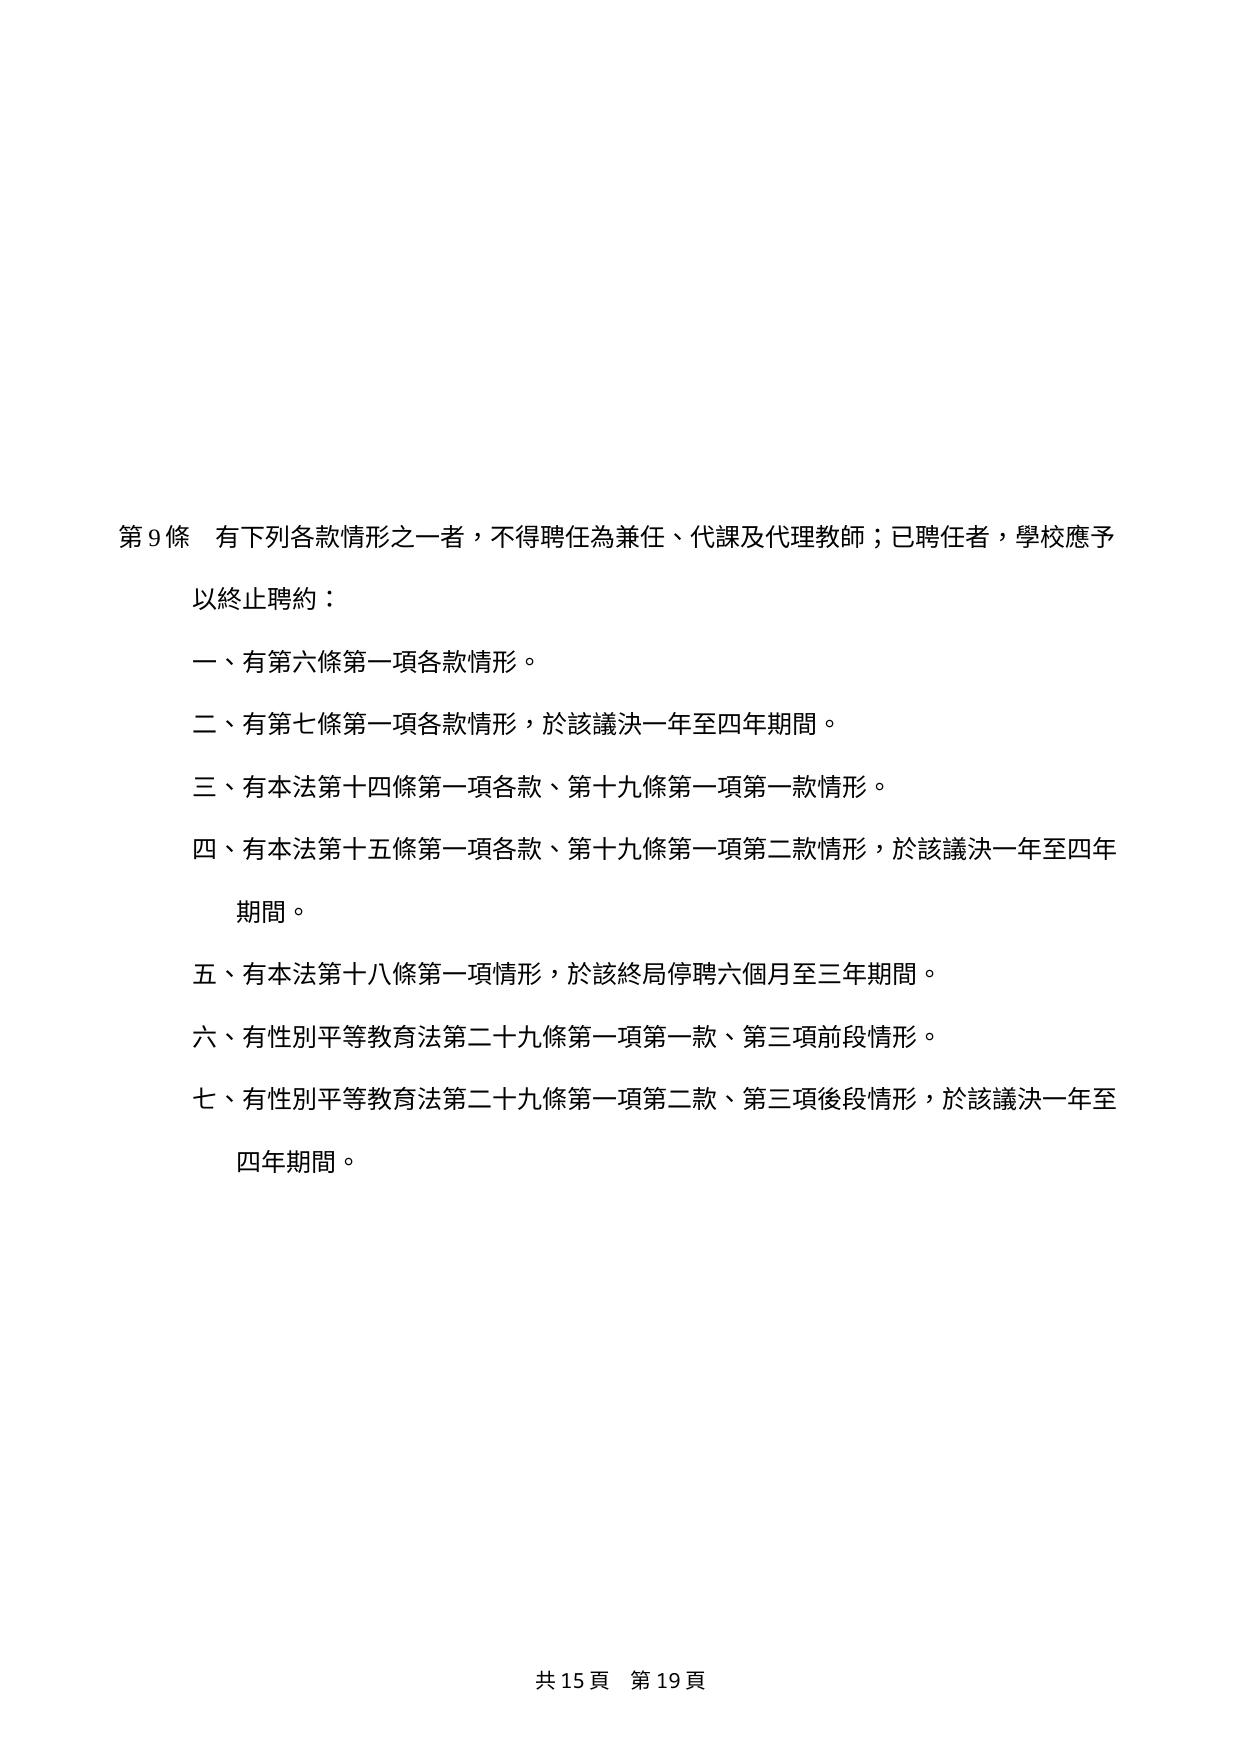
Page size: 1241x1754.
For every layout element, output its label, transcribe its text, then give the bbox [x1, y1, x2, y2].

text 四、有本法第十五條第一項各款、第十九條第一項第二款情形，於該議決一年至四年期間。 [192, 806, 1122, 931]
text 第9條 有下列各款情形之一者，不得聘任為兼任、代課及代理教師；已聘任者，學校應予以終止聘約： [118, 494, 1122, 619]
text 二、有第七條第一項各款情形，於該議決一年至四年期間。 [192, 681, 1122, 744]
text 六、有性別平等教育法第二十九條第一項第一款、第三項前段情形。 [192, 994, 1122, 1056]
text 一、有第六條第一項各款情形。 [192, 619, 1122, 681]
text 七、有性別平等教育法第二十九條第一項第二款、第三項後段情形，於該議決一年至四年期間。 [192, 1056, 1122, 1181]
text 三、有本法第十四條第一項各款、第十九條第一項第一款情形。 [192, 744, 1122, 806]
text 五、有本法第十八條第一項情形，於該終局停聘六個月至三年期間。 [192, 931, 1122, 994]
